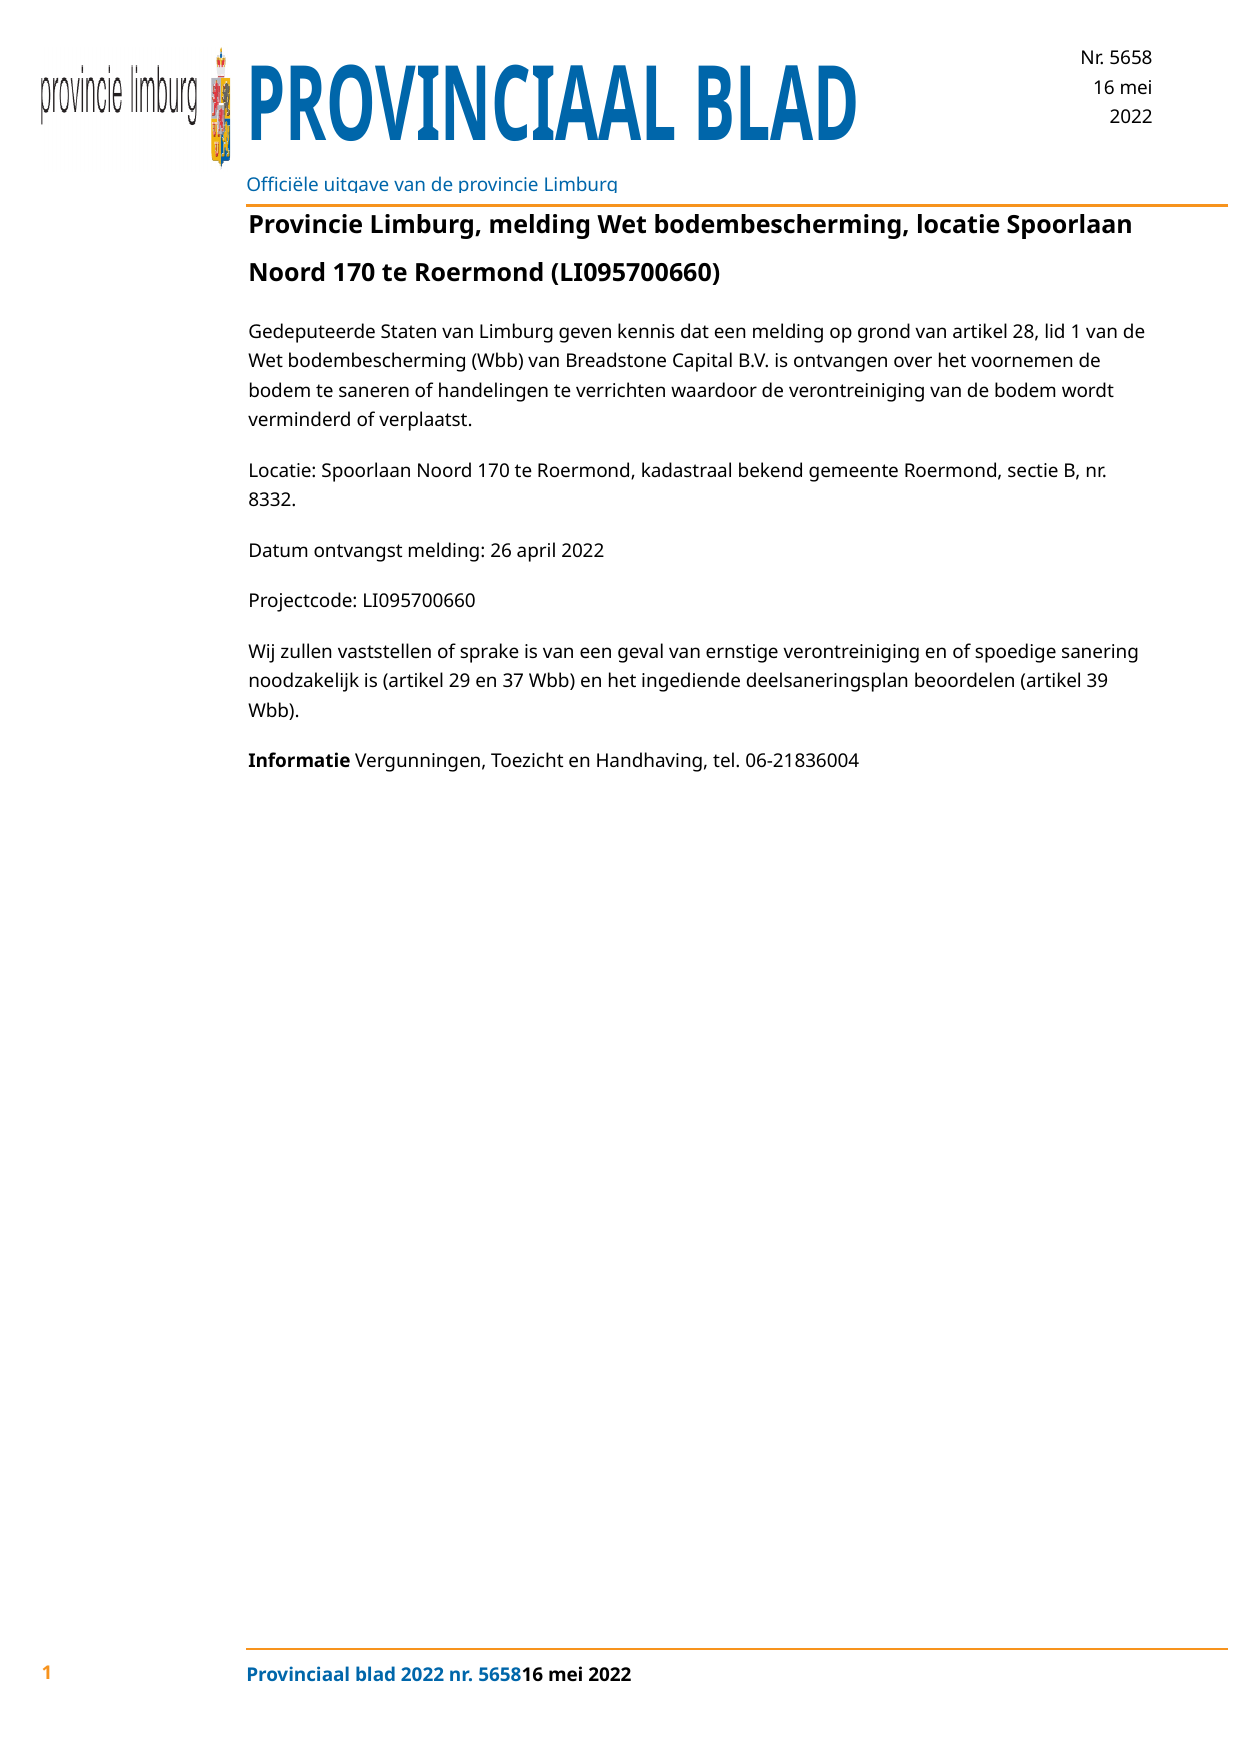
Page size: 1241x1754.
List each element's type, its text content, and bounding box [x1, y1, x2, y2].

text Provincie Limburg, melding Wet bodembescherming, locatie Spoorlaan Noord 170 te Roermond (LI095700660) [248, 207, 1152, 288]
text Projectcode: LI095700660 [248, 587, 1152, 613]
text Wij zullen vaststellen of sprake is van een geval van ernstige verontreiniging en of spoedige sanering noodzakelijk is (artikel 29 en 37 Wbb) en het ingediende deelsaneringsplan beoordelen (artikel 39 Wbb). [248, 638, 1152, 723]
text Gedeputeerde Staten van Limburg geven kennis dat een melding op grond van artikel 28, lid 1 van de Wet bodembescherming (Wbb) van Breadstone Capital B.V. is ontvangen over het voornemen de bodem te saneren of handelingen te verrichten waardoor de verontreiniging van de bodem wordt verminderd of verplaatst. [248, 318, 1152, 432]
text Datum ontvangst melding: 26 april 2022 [248, 537, 1152, 563]
picture [41, 47, 231, 172]
text Informatie Vergunningen, Toezicht en Handhaving, tel. 06-21836004 [248, 747, 1152, 773]
text Locatie: Spoorlaan Noord 170 te Roermond, kadastraal bekend gemeente Roermond, sectie B, nr. 8332. [248, 457, 1152, 512]
